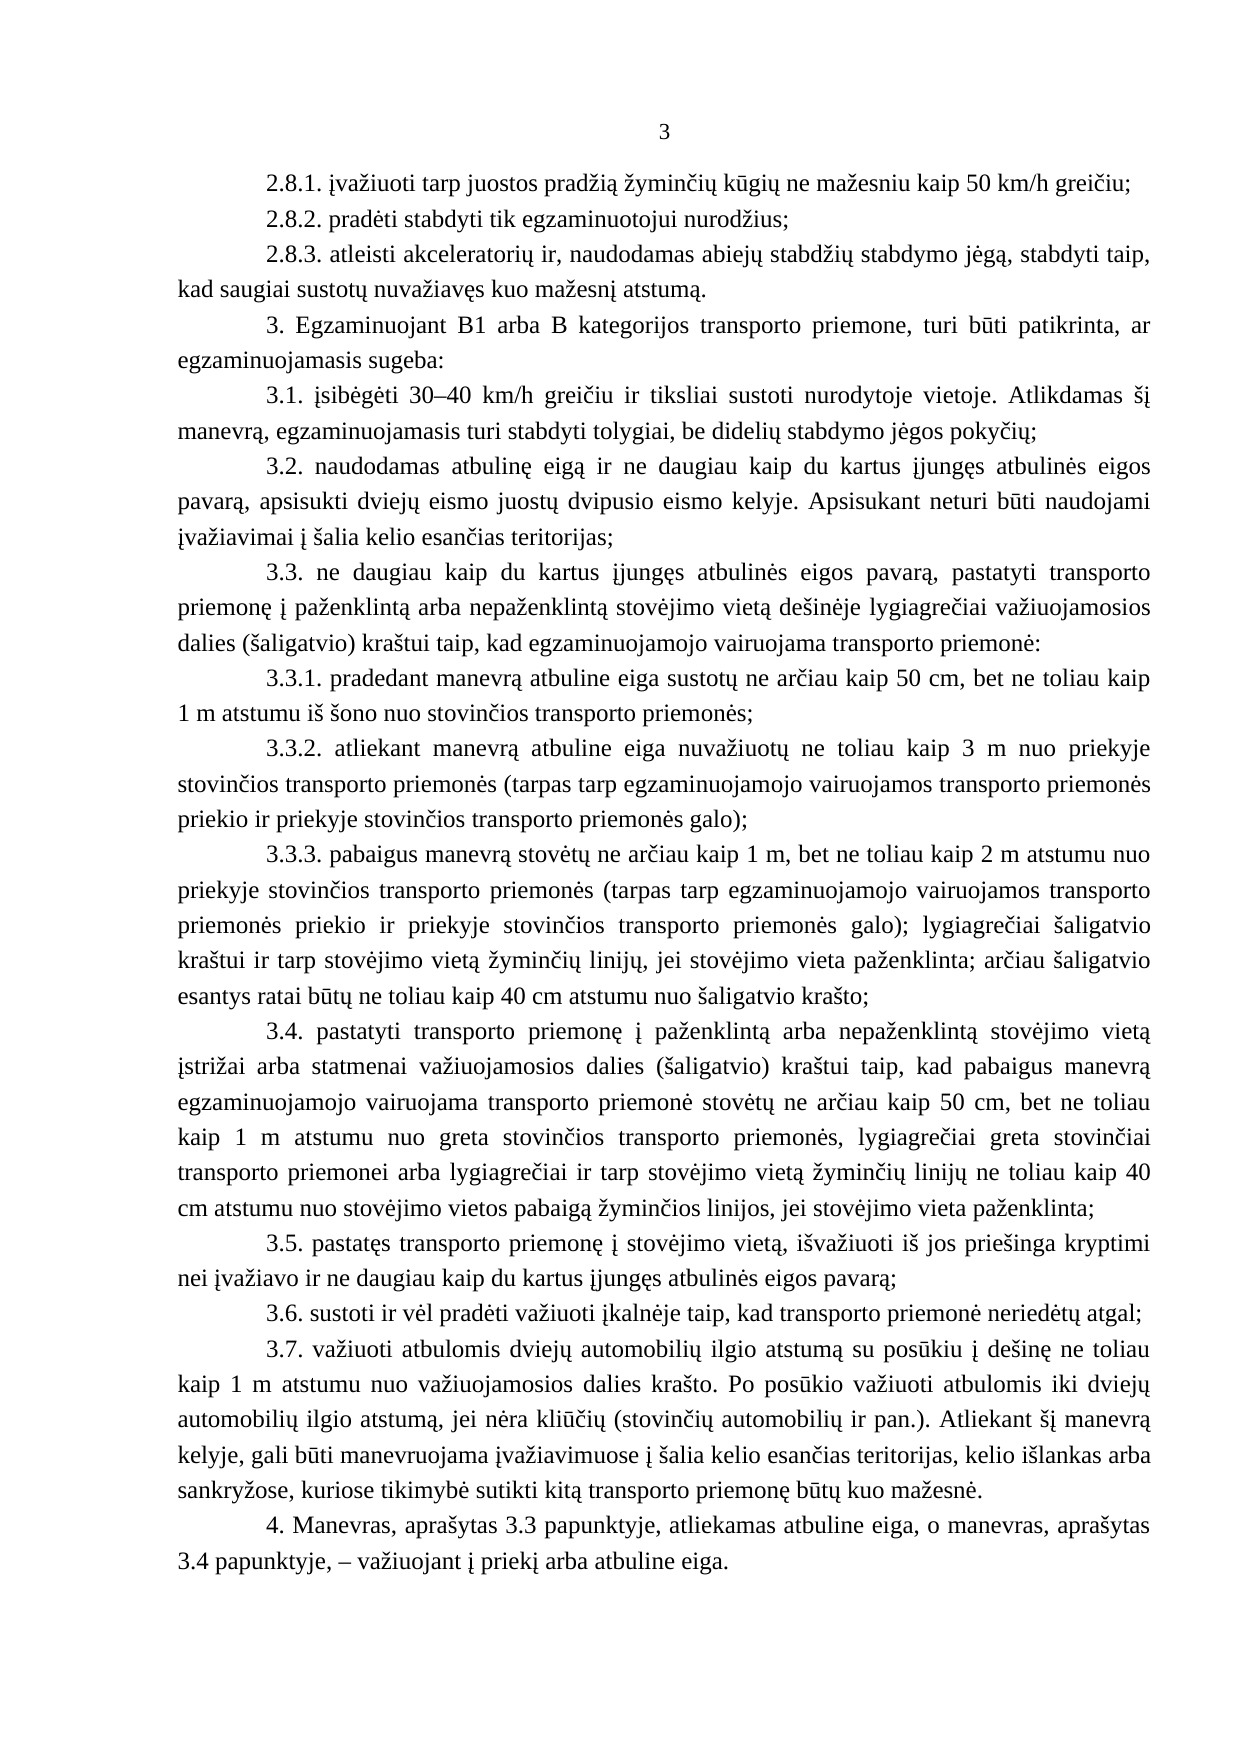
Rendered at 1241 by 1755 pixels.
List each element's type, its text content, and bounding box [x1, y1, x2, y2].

text 3.2. naudodamas atbulinę eigą ir ne daugiau kaip du kartus įjungęs atbulinės eigos pavarą, apsisukti dviejų eismo juostų dvipusio eismo kelyje. Apsisukant neturi būti naudojami įvažiavimai į šalia kelio esančias teritorijas; [177, 451, 1152, 550]
text 3.5. pastatęs transporto priemonę į stovėjimo vietą, išvažiuoti iš jos priešinga kryptimi nei įvažiavo ir ne daugiau kaip du kartus įjungęs atbulinės eigos pavarą; [177, 1228, 1152, 1292]
text 2.8.2. pradėti stabdyti tik egzaminuotojui nurodžius; [177, 204, 1152, 233]
text 3.3. ne daugiau kaip du kartus įjungęs atbulinės eigos pavarą, pastatyti transporto priemonę į paženklintą arba nepaženklintą stovėjimo vietą dešinėje lygiagrečiai važiuojamosios dalies (šaligatvio) kraštui taip, kad egzaminuojamojo vairuojama transporto priemonė: [177, 557, 1152, 656]
text 3.6. sustoti ir vėl pradėti važiuoti įkalnėje taip, kad transporto priemonė neriedėtų atgal; [177, 1298, 1152, 1327]
text 3.4. pastatyti transporto priemonę į paženklintą arba nepaženklintą stovėjimo vietą įstrižai arba statmenai važiuojamosios dalies (šaligatvio) kraštui taip, kad pabaigus manevrą egzaminuojamojo vairuojama transporto priemonė stovėtų ne arčiau kaip 50 cm, bet ne toliau kaip 1 m atstumu nuo greta stovinčios transporto priemonės, lygiagrečiai greta stovinčiai transporto priemonei arba lygiagrečiai ir tarp stovėjimo vietą žyminčių linijų ne toliau kaip 40 cm atstumu nuo stovėjimo vietos pabaigą žyminčios linijos, jei stovėjimo vieta paženklinta; [177, 1016, 1152, 1221]
text 3.3.1. pradedant manevrą atbuline eiga sustotų ne arčiau kaip 50 cm, bet ne toliau kaip 1 m atstumu iš šono nuo stovinčios transporto priemonės; [177, 663, 1152, 727]
text 3.3.3. pabaigus manevrą stovėtų ne arčiau kaip 1 m, bet ne toliau kaip 2 m atstumu nuo priekyje stovinčios transporto priemonės (tarpas tarp egzaminuojamojo vairuojamos transporto priemonės priekio ir priekyje stovinčios transporto priemonės galo); lygiagrečiai šaligatvio kraštui ir tarp stovėjimo vietą žyminčių linijų, jei stovėjimo vieta paženklinta; arčiau šaligatvio esantys ratai būtų ne toliau kaip 40 cm atstumu nuo šaligatvio krašto; [177, 839, 1152, 1009]
text 2.8.3. atleisti akceleratorių ir, naudodamas abiejų stabdžių stabdymo jėgą, stabdyti taip, kad saugiai sustotų nuvažiavęs kuo mažesnį atstumą. [177, 239, 1152, 303]
text 2.8.1. įvažiuoti tarp juostos pradžią žyminčių kūgių ne mažesniu kaip 50 km/h greičiu; [177, 168, 1152, 197]
text 4. Manevras, aprašytas 3.3 papunktyje, atliekamas atbuline eiga, o manevras, aprašytas 3.4 papunktyje, – važiuojant į priekį arba atbuline eiga. [177, 1510, 1152, 1574]
text 3. Egzaminuojant B1 arba B kategorijos transporto priemone, turi būti patikrinta, ar egzaminuojamasis sugeba: [177, 310, 1152, 374]
text 3.7. važiuoti atbulomis dviejų automobilių ilgio atstumą su posūkiu į dešinę ne toliau kaip 1 m atstumu nuo važiuojamosios dalies krašto. Po posūkio važiuoti atbulomis iki dviejų automobilių ilgio atstumą, jei nėra kliūčių (stovinčių automobilių ir pan.). Atliekant šį manevrą kelyje, gali būti manevruojama įvažiavimuose į šalia kelio esančias teritorijas, kelio išlankas arba sankryžose, kuriose tikimybė sutikti kitą transporto priemonę būtų kuo mažesnė. [177, 1334, 1152, 1504]
text 3.3.2. atliekant manevrą atbuline eiga nuvažiuotų ne toliau kaip 3 m nuo priekyje stovinčios transporto priemonės (tarpas tarp egzaminuojamojo vairuojamos transporto priemonės priekio ir priekyje stovinčios transporto priemonės galo); [177, 733, 1152, 833]
text 3.1. įsibėgėti 30–40 km/h greičiu ir tiksliai sustoti nurodytoje vietoje. Atlikdamas šį manevrą, egzaminuojamasis turi stabdyti tolygiai, be didelių stabdymo jėgos pokyčių; [177, 380, 1152, 444]
